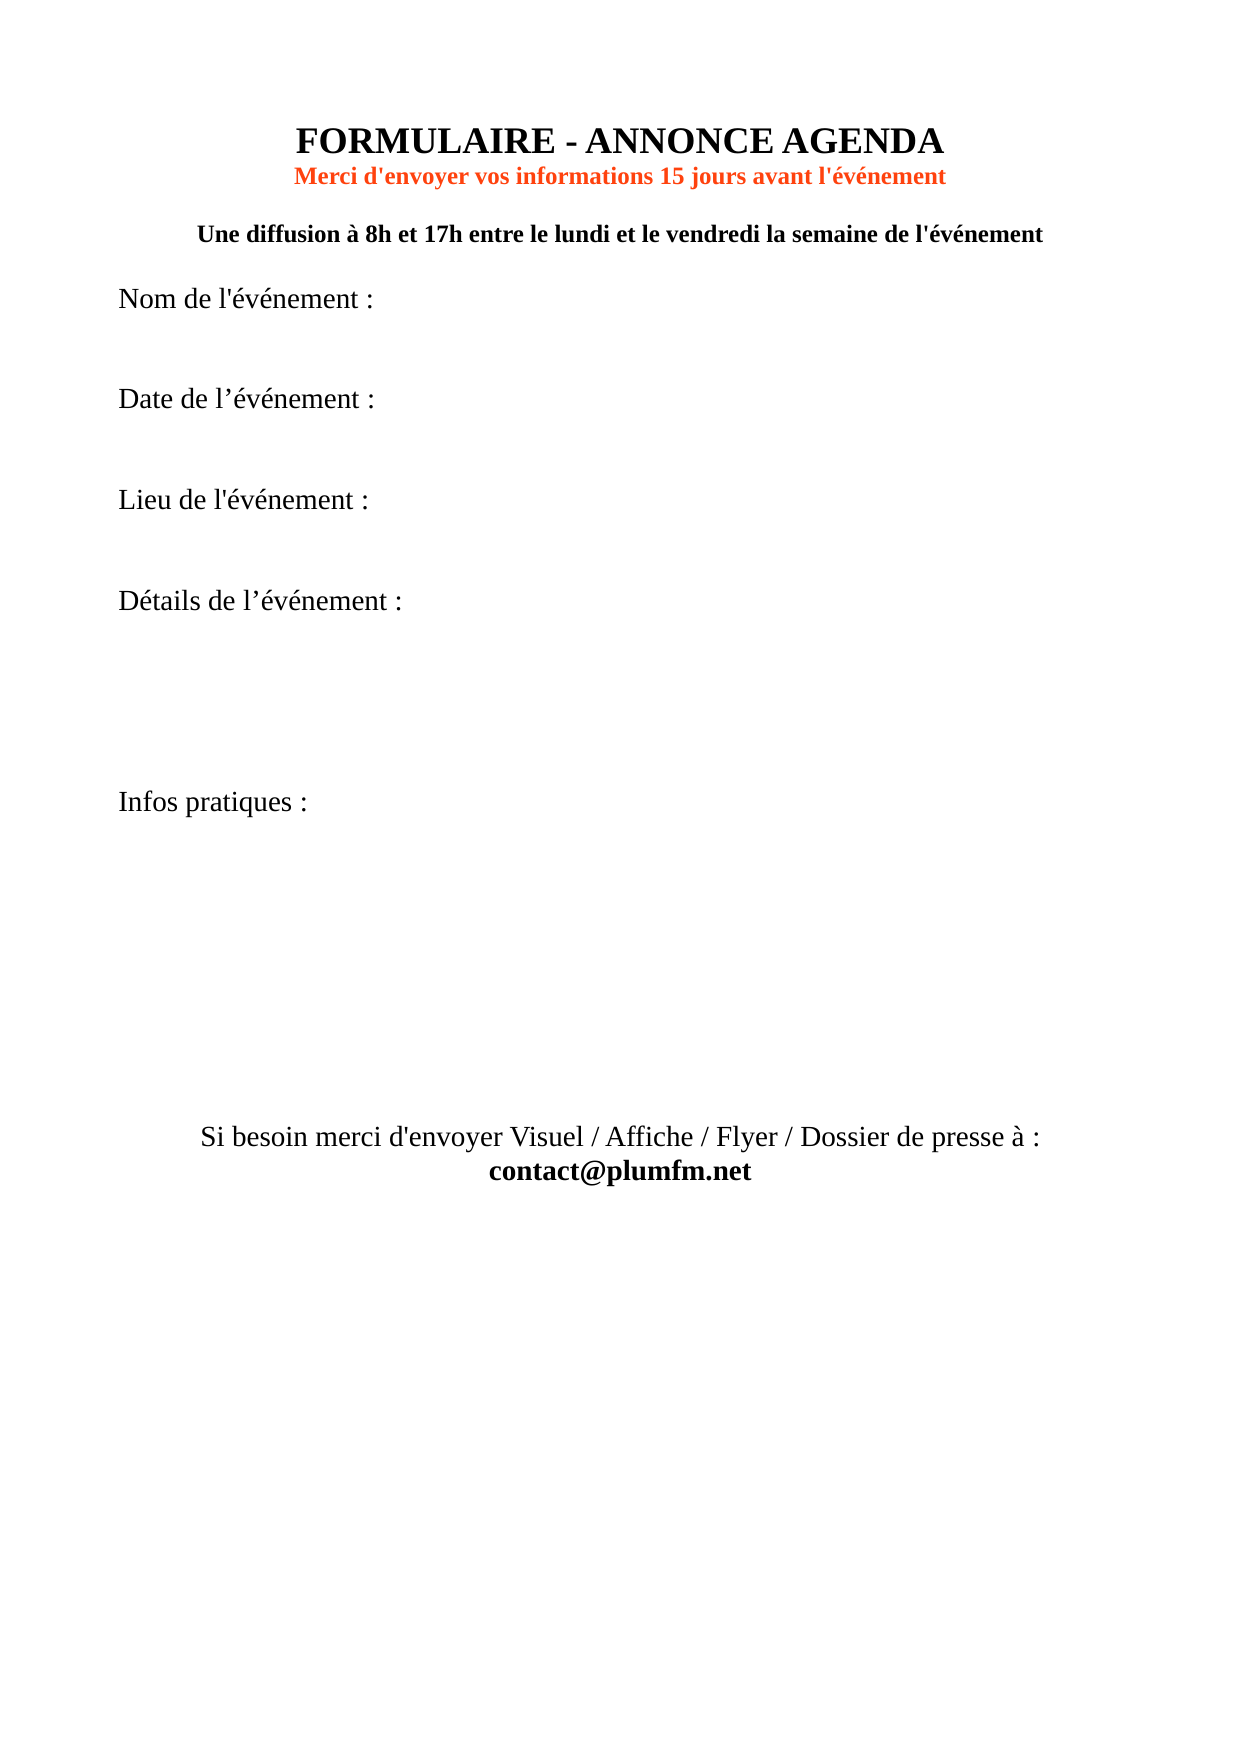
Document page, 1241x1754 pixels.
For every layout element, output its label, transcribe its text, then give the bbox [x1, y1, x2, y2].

text Merci d'envoyer vos informations 15 jours avant l'événement [118, 161, 1122, 190]
text Lieu de l'événement : [118, 482, 1122, 516]
text Date de l’événement : [118, 382, 1122, 415]
text Une diffusion à 8h et 17h entre le lundi et le vendredi la semaine de l'événement [118, 219, 1122, 247]
text Détails de l’événement : [118, 583, 1122, 616]
text FORMULAIRE - ANNONCE AGENDA [118, 118, 1122, 161]
text Si besoin merci d'envoyer Visuel / Affiche / Flyer / Dossier de presse à : contact@plumfm.net [118, 1119, 1122, 1187]
text Infos pratiques : [118, 784, 1122, 818]
text Nom de l'événement : [118, 281, 1122, 314]
